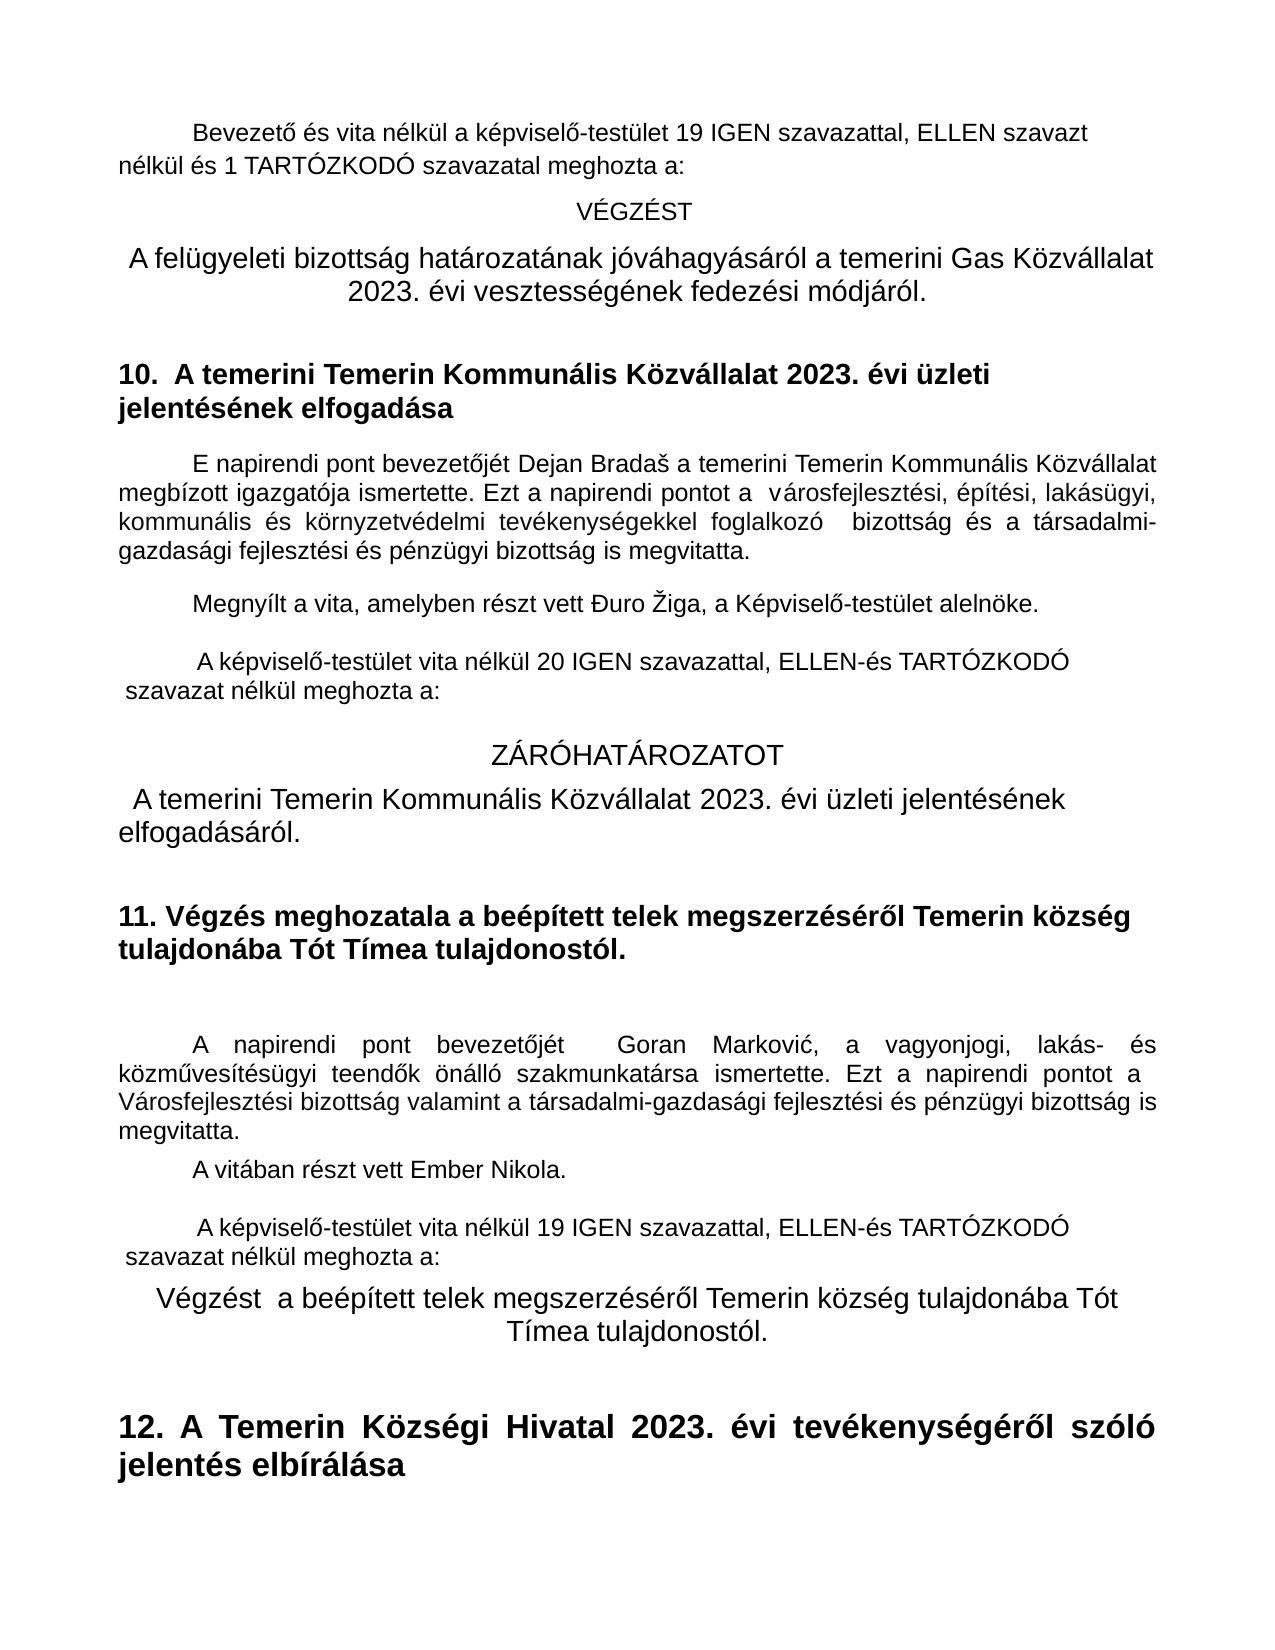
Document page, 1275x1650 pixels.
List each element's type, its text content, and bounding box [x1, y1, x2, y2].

text A képviselő-testület vita nélkül 20 IGEN szavazattal, ELLEN-és TARTÓZKODÓ [120, 647, 1157, 676]
text A napirendi pont bevezetőjét Goran Marković, a vagyonjogi, lakás- és közművesítésügyi teendők önálló szakmunkatársa ismertette. Ezt a napirendi pontot a Városfejlesztési bizottság valamint a társadalmi-gazdasági fejlesztési és pénzügyi bizottság is megvitatta. [118, 1030, 1157, 1145]
text A vitában részt vett Ember Nikola. [118, 1155, 1157, 1184]
text szavazat nélkül meghozta a: [118, 676, 1157, 704]
text 11. Végzés meghozatala a beépített telek megszerzéséről Temerin község tulajdonába Tót Tímea tulajdonostól. [118, 899, 1157, 966]
text A temerini Temerin Kommunális Közvállalat 2023. évi üzleti jelentésének elfogadásáról. [118, 782, 1157, 849]
text A képviselő-testület vita nélkül 19 IGEN szavazattal, ELLEN-és TARTÓZKODÓ [120, 1213, 1157, 1242]
list Bevezető és vita nélkül a képviselő-testület 19 IGEN szavazattal, ELLEN szavazt nélkül és 1 TARTÓZKODÓ szavazatal meghozta a: [118, 118, 1157, 180]
text szavazat nélkül meghozta a: [118, 1242, 1157, 1270]
text 12. A Temerin Községi Hivatal 2023. évi tevékenységéről szóló jelentés elbírálása [118, 1407, 1157, 1484]
text ZÁRÓHATÁROZATOT [118, 738, 1157, 772]
text 10. A temerini Temerin Kommunális Közvállalat 2023. évi üzleti jelentésének elfogadása [118, 357, 1157, 424]
text Végzést a beépített telek megszerzéséről Temerin község tulajdonába Tót Tímea tulajdonostól. [118, 1281, 1157, 1348]
text A felügyeleti bizottság határozatának jóváhagyásáról a temerini Gas Közvállalat 2023. évi vesztességének fedezési módjáról. [118, 241, 1157, 308]
list VÉGZÉST [118, 197, 1157, 226]
list E napirendi pont bevezetőjét Dejan Bradaš a temerini Temerin Kommunális Közvállalat megbízott igazgatója ismertette. Ezt a napirendi pontot a városfejlesztési, építési, lakásügyi, kommunális és környzetvédelmi tevékenységekkel foglalkozó bizottság és a társadalmi-gazdasági fejlesztési és pénzügyi bizottság is megvitatta. [118, 449, 1157, 564]
list Megnyílt a vita, amelyben részt vett Đuro Žiga, a Képviselő-testület alelnöke. [118, 589, 1157, 618]
